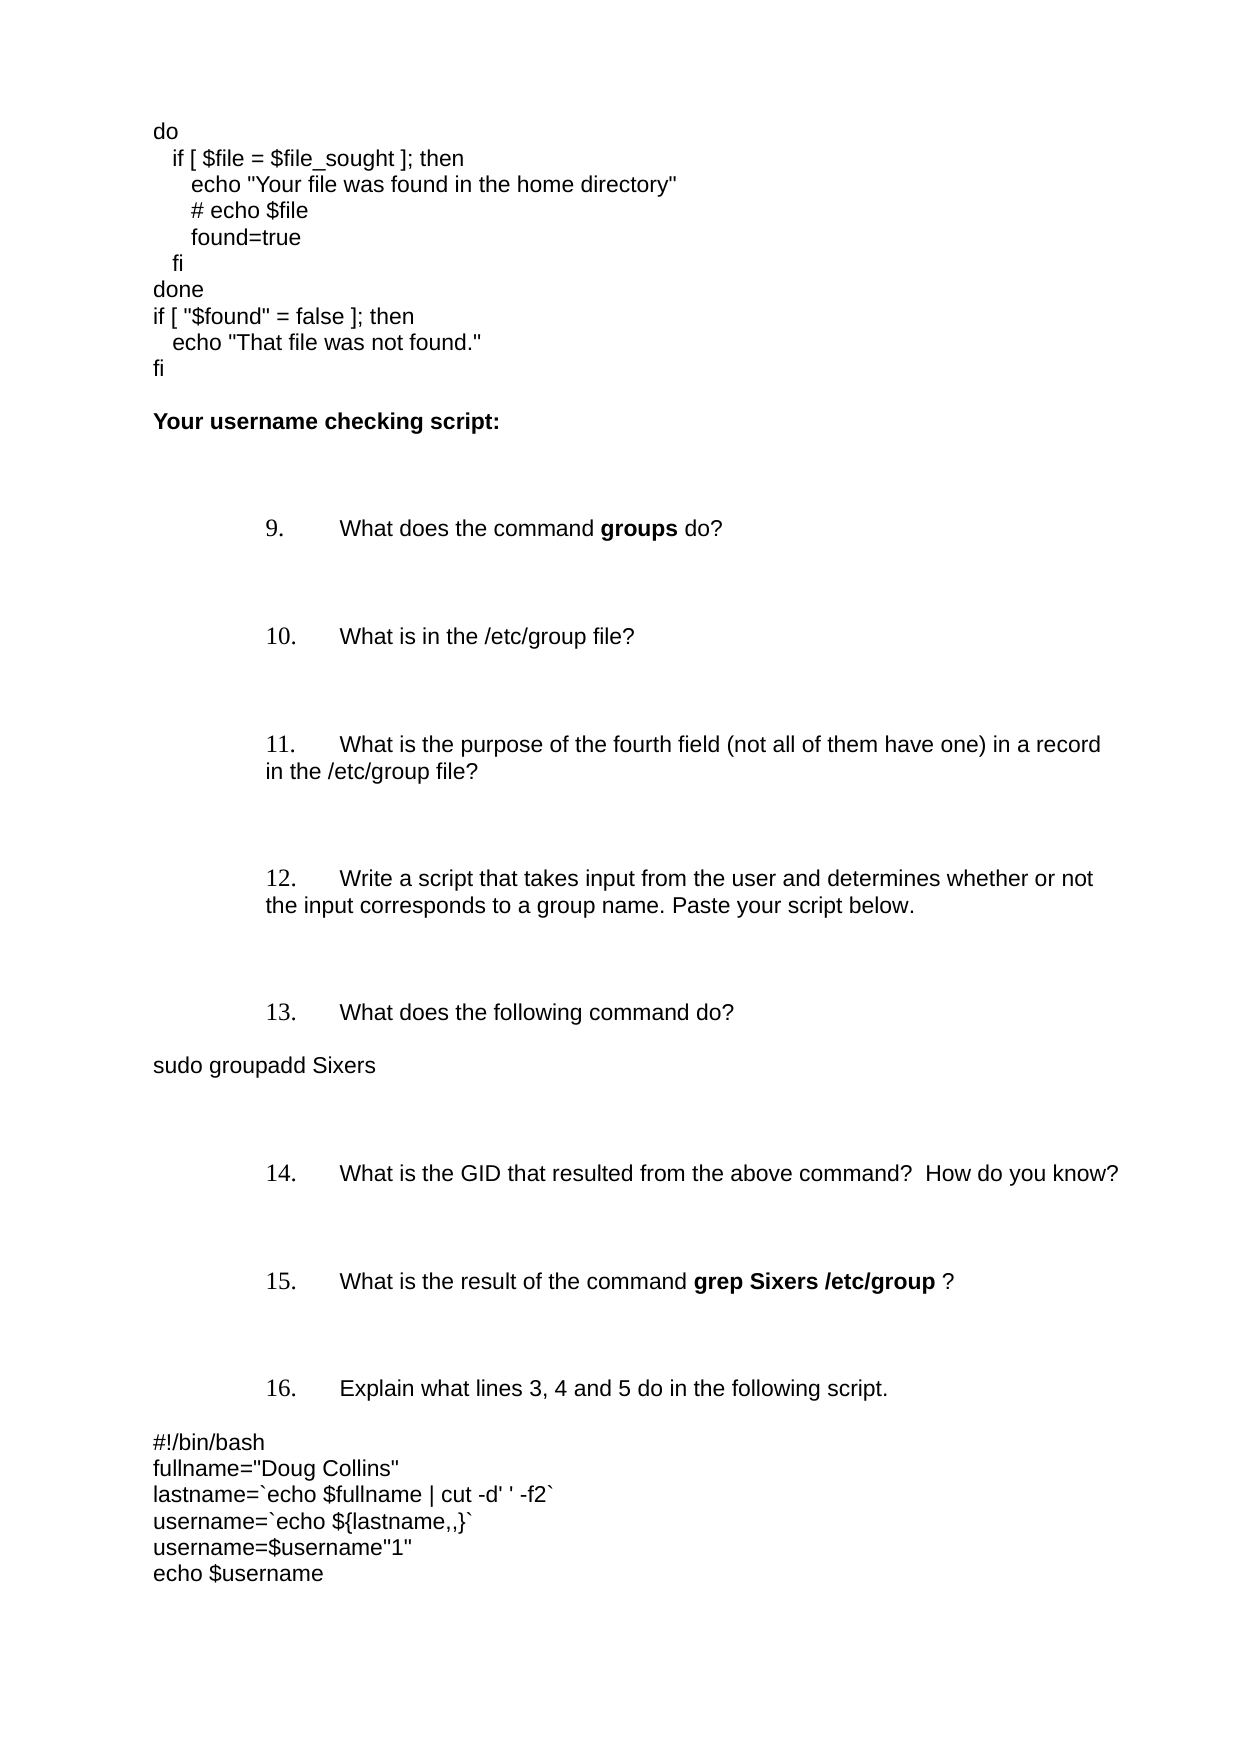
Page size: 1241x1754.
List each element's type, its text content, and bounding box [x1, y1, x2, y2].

list username=$username"1" [153, 1534, 1122, 1560]
list done [153, 276, 1122, 303]
list What is the GID that resulted from the above command? How do you know? [265, 1158, 1122, 1187]
list #!/bin/bash [153, 1429, 1122, 1455]
list fullname="Doug Collins" [153, 1455, 1122, 1481]
list found=true [153, 223, 1122, 250]
list What does the following command do? [265, 997, 1122, 1026]
list # echo $file [153, 197, 1122, 223]
list echo "That file was not found." [153, 329, 1122, 355]
list fi [153, 355, 1122, 382]
list username=`echo ${lastname,,}` [153, 1508, 1122, 1534]
list do [153, 118, 1122, 144]
list fi [153, 250, 1122, 276]
list echo "Your file was found in the home directory" [153, 171, 1122, 197]
list if [ $file = $file_sought ]; then [153, 144, 1122, 171]
list Write a script that takes input from the user and determines whether or not the input corresponds to a group name. Paste your script below. [265, 863, 1122, 918]
list Your username checking script: [153, 408, 1122, 434]
list lastname=`echo $fullname | cut -d' ' -f2` [153, 1481, 1122, 1508]
list What is the purpose of the fourth field (not all of them have one) in a record in the /etc/group file? [265, 729, 1122, 784]
list echo $username [153, 1560, 1122, 1587]
list What does the command groups do? [265, 513, 1122, 542]
list Explain what lines 3, 4 and 5 do in the following script. [265, 1373, 1122, 1402]
list if [ "$found" = false ]; then [153, 303, 1122, 329]
list What is in the /etc/group file? [265, 621, 1122, 650]
list What is the result of the command grep Sixers /etc/group ? [265, 1266, 1122, 1294]
list sudo groupadd Sixers [153, 1052, 1122, 1079]
